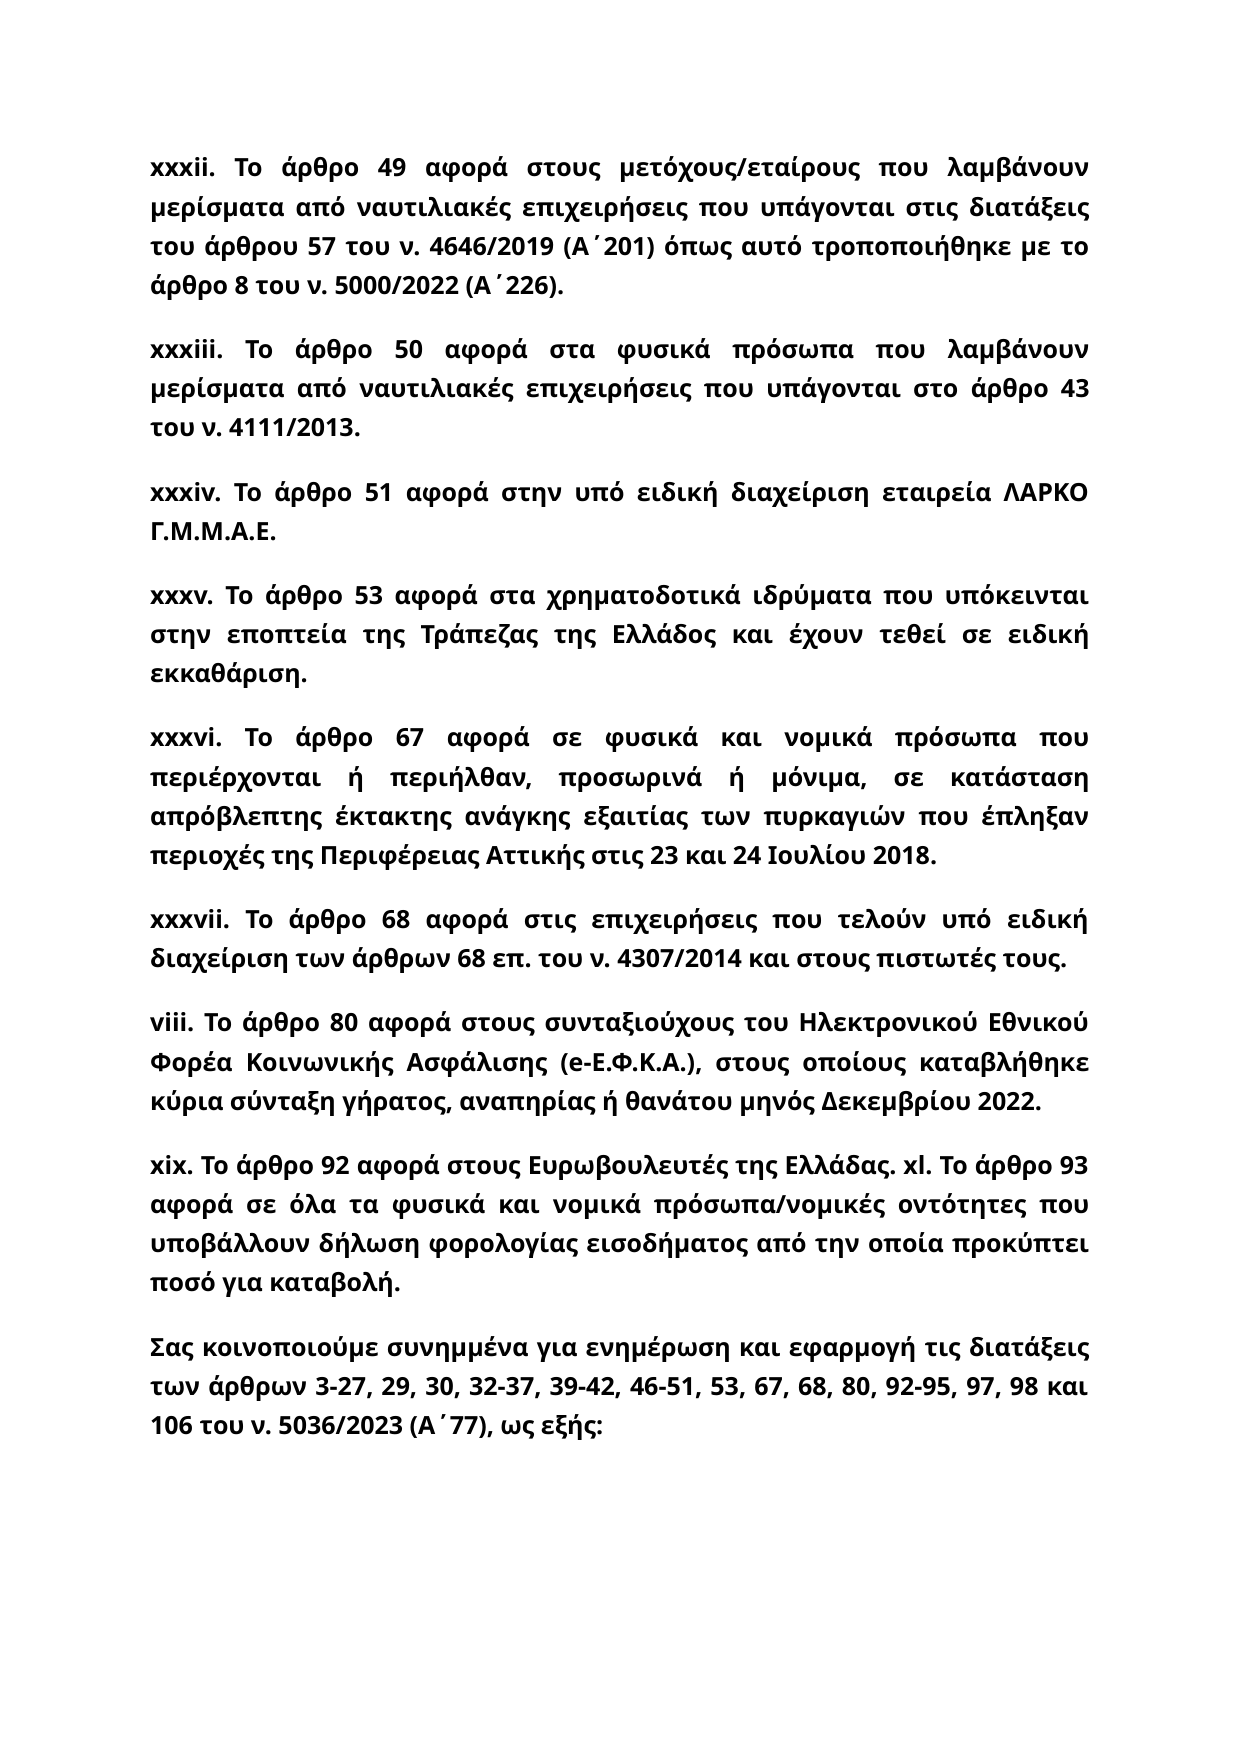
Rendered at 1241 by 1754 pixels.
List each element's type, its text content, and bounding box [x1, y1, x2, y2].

text xxxii. Το άρθρο 49 αφορά στους μετόχους/εταίρους που λαμβάνουν μερίσματα από ναυτιλιακές επιχειρήσεις που υπάγονται στις διατάξεις του άρθρου 57 του ν. 4646/2019 (Α΄201) όπως αυτό τροποποιήθηκε με το άρθρο 8 του ν. 5000/2022 (Α΄226). [150, 150, 1090, 302]
text xxxvi. Το άρθρο 67 αφορά σε φυσικά και νομικά πρόσωπα που περιέρχονται ή περιήλθαν, προσωρινά ή μόνιμα, σε κατάσταση απρόβλεπτης έκτακτης ανάγκης εξαιτίας των πυρκαγιών που έπληξαν περιοχές της Περιφέρειας Αττικής στις 23 και 24 Ιουλίου 2018. [150, 720, 1090, 872]
text xxxiii. Το άρθρο 50 αφορά στα φυσικά πρόσωπα που λαμβάνουν μερίσματα από ναυτιλιακές επιχειρήσεις που υπάγονται στο άρθρο 43 του ν. 4111/2013. [150, 332, 1090, 444]
text xxxvii. Το άρθρο 68 αφορά στις επιχειρήσεις που τελούν υπό ειδική διαχείριση των άρθρων 68 επ. του ν. 4307/2014 και στους πιστωτές τους. [150, 902, 1090, 975]
text xix. Το άρθρο 92 αφορά στους Ευρωβουλευτές της Ελλάδας. xl. Το άρθρο 93 αφορά σε όλα τα φυσικά και νομικά πρόσωπα/νομικές οντότητες που υποβάλλουν δήλωση φορολογίας εισοδήματος από την οποία προκύπτει ποσό για καταβολή. [150, 1147, 1090, 1299]
text Σας κοινοποιούμε συνημμένα για ενημέρωση και εφαρμογή τις διατάξεις των άρθρων 3-27, 29, 30, 32-37, 39-42, 46-51, 53, 67, 68, 80, 92-95, 97, 98 και 106 του ν. 5036/2023 (Α΄77), ως εξής: [150, 1329, 1090, 1442]
text viii. Το άρθρο 80 αφορά στους συνταξιούχους του Ηλεκτρονικού Εθνικού Φορέα Κοινωνικής Ασφάλισης (e-Ε.Φ.Κ.Α.), στους οποίους καταβλήθηκε κύρια σύνταξη γήρατος, αναπηρίας ή θανάτου μηνός Δεκεμβρίου 2022. [150, 1005, 1090, 1117]
text xxxiv. Το άρθρο 51 αφορά στην υπό ειδική διαχείριση εταιρεία ΛΑΡΚΟ Γ.Μ.Μ.Α.Ε. [150, 474, 1090, 547]
text xxxv. Το άρθρο 53 αφορά στα χρηματοδοτικά ιδρύματα που υπόκεινται στην εποπτεία της Τράπεζας της Ελλάδος και έχουν τεθεί σε ειδική εκκαθάριση. [150, 577, 1090, 690]
